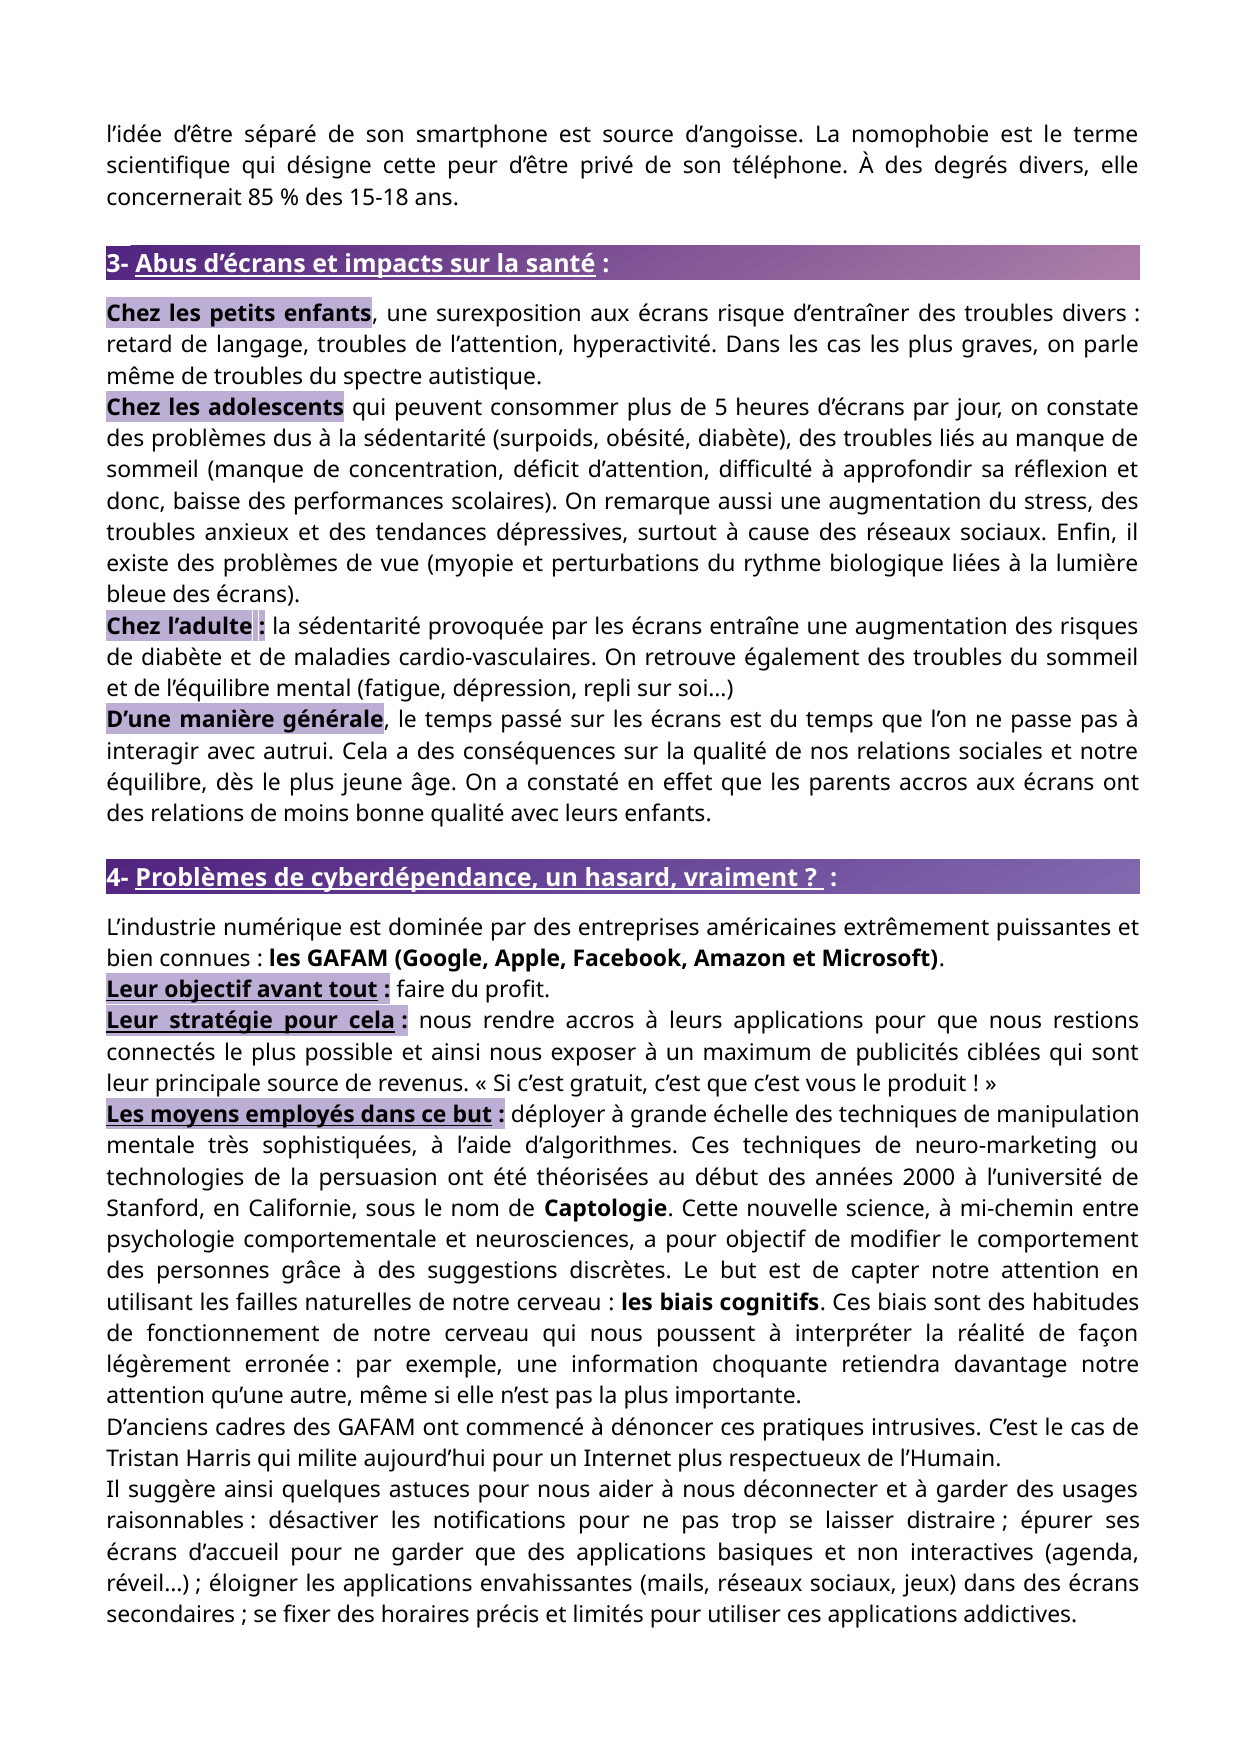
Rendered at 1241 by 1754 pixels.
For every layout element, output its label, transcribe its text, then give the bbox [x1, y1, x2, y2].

text Il suggère ainsi quelques astuces pour nous aider à nous déconnecter et à garder des usages raisonnables : désactiver les notifications pour ne pas trop se laisser distraire ; épurer ses écrans d’accueil pour ne garder que des applications basiques et non interactives (agenda, réveil…) ; éloigner les applications envahissantes (mails, réseaux sociaux, jeux) dans des écrans secondaires ; se fixer des horaires précis et limités pour utiliser ces applications addictives. [106, 1473, 1140, 1629]
text D’anciens cadres des GAFAM ont commencé à dénoncer ces pratiques intrusives. C’est le cas de Tristan Harris qui milite aujourd’hui pour un Internet plus respectueux de l’Humain. [106, 1411, 1140, 1473]
text Chez les adolescents qui peuvent consommer plus de 5 heures d’écrans par jour, on constate des problèmes dus à la sédentarité (surpoids, obésité, diabète), des troubles liés au manque de sommeil (manque de concentration, déficit d’attention, difficulté à approfondir sa réflexion et donc, baisse des performances scolaires). On remarque aussi une augmentation du stress, des troubles anxieux et des tendances dépressives, surtout à cause des réseaux sociaux. Enfin, il existe des problèmes de vue (myopie et perturbations du rythme biologique liées à la lumière bleue des écrans). [106, 391, 1140, 609]
text 4- Problèmes de cyberdépendance, un hasard, vraiment ? : [106, 859, 1140, 894]
text D’une manière générale, le temps passé sur les écrans est du temps que l’on ne passe pas à interagir avec autrui. Cela a des conséquences sur la qualité de nos relations sociales et notre équilibre, dès le plus jeune âge. On a constaté en effet que les parents accros aux écrans ont des relations de moins bonne qualité avec leurs enfants. [106, 703, 1140, 828]
text Leur stratégie pour cela : nous rendre accros à leurs applications pour que nous restions connectés le plus possible et ainsi nous exposer à un maximum de publicités ciblées qui sont leur principale source de revenus. « Si c’est gratuit, c’est que c’est vous le produit ! » [106, 1004, 1140, 1098]
text Chez l’adulte : la sédentarité provoquée par les écrans entraîne une augmentation des risques de diabète et de maladies cardio-vasculaires. On retrouve également des troubles du sommeil et de l’équilibre mental (fatigue, dépression, repli sur soi…) [106, 609, 1140, 703]
text Les moyens employés dans ce but : déployer à grande échelle des techniques de manipulation mentale très sophistiquées, à l’aide d’algorithmes. Ces techniques de neuro-marketing ou technologies de la persuasion ont été théorisées au début des années 2000 à l’université de Stanford, en Californie, sous le nom de Captologie. Cette nouvelle science, à mi-chemin entre psychologie comportementale et neurosciences, a pour objectif de modifier le comportement des personnes grâce à des suggestions discrètes. Le but est de capter notre attention en utilisant les failles naturelles de notre cerveau : les biais cognitifs. Ces biais sont des habitudes de fonctionnement de notre cerveau qui nous poussent à interpréter la réalité de façon légèrement erronée : par exemple, une information choquante retiendra davantage notre attention qu’une autre, même si elle n’est pas la plus importante. [106, 1098, 1140, 1411]
text L’industrie numérique est dominée par des entreprises américaines extrêmement puissantes et bien connues : les GAFAM (Google, Apple, Facebook, Amazon et Microsoft). [106, 911, 1140, 973]
text Leur objectif avant tout : faire du profit. [106, 973, 1140, 1004]
text Chez les petits enfants, une surexposition aux écrans risque d’entraîner des troubles divers : retard de langage, troubles de l’attention, hyperactivité. Dans les cas les plus graves, on parle même de troubles du spectre autistique. [106, 297, 1140, 391]
text l’idée d’être séparé de son smartphone est source d’angoisse. La nomophobie est le terme scientifique qui désigne cette peur d’être privé de son téléphone. À des degrés divers, elle concernerait 85 % des 15-18 ans. [106, 118, 1140, 212]
text 3- Abus d’écrans et impacts sur la santé : [106, 246, 1140, 280]
